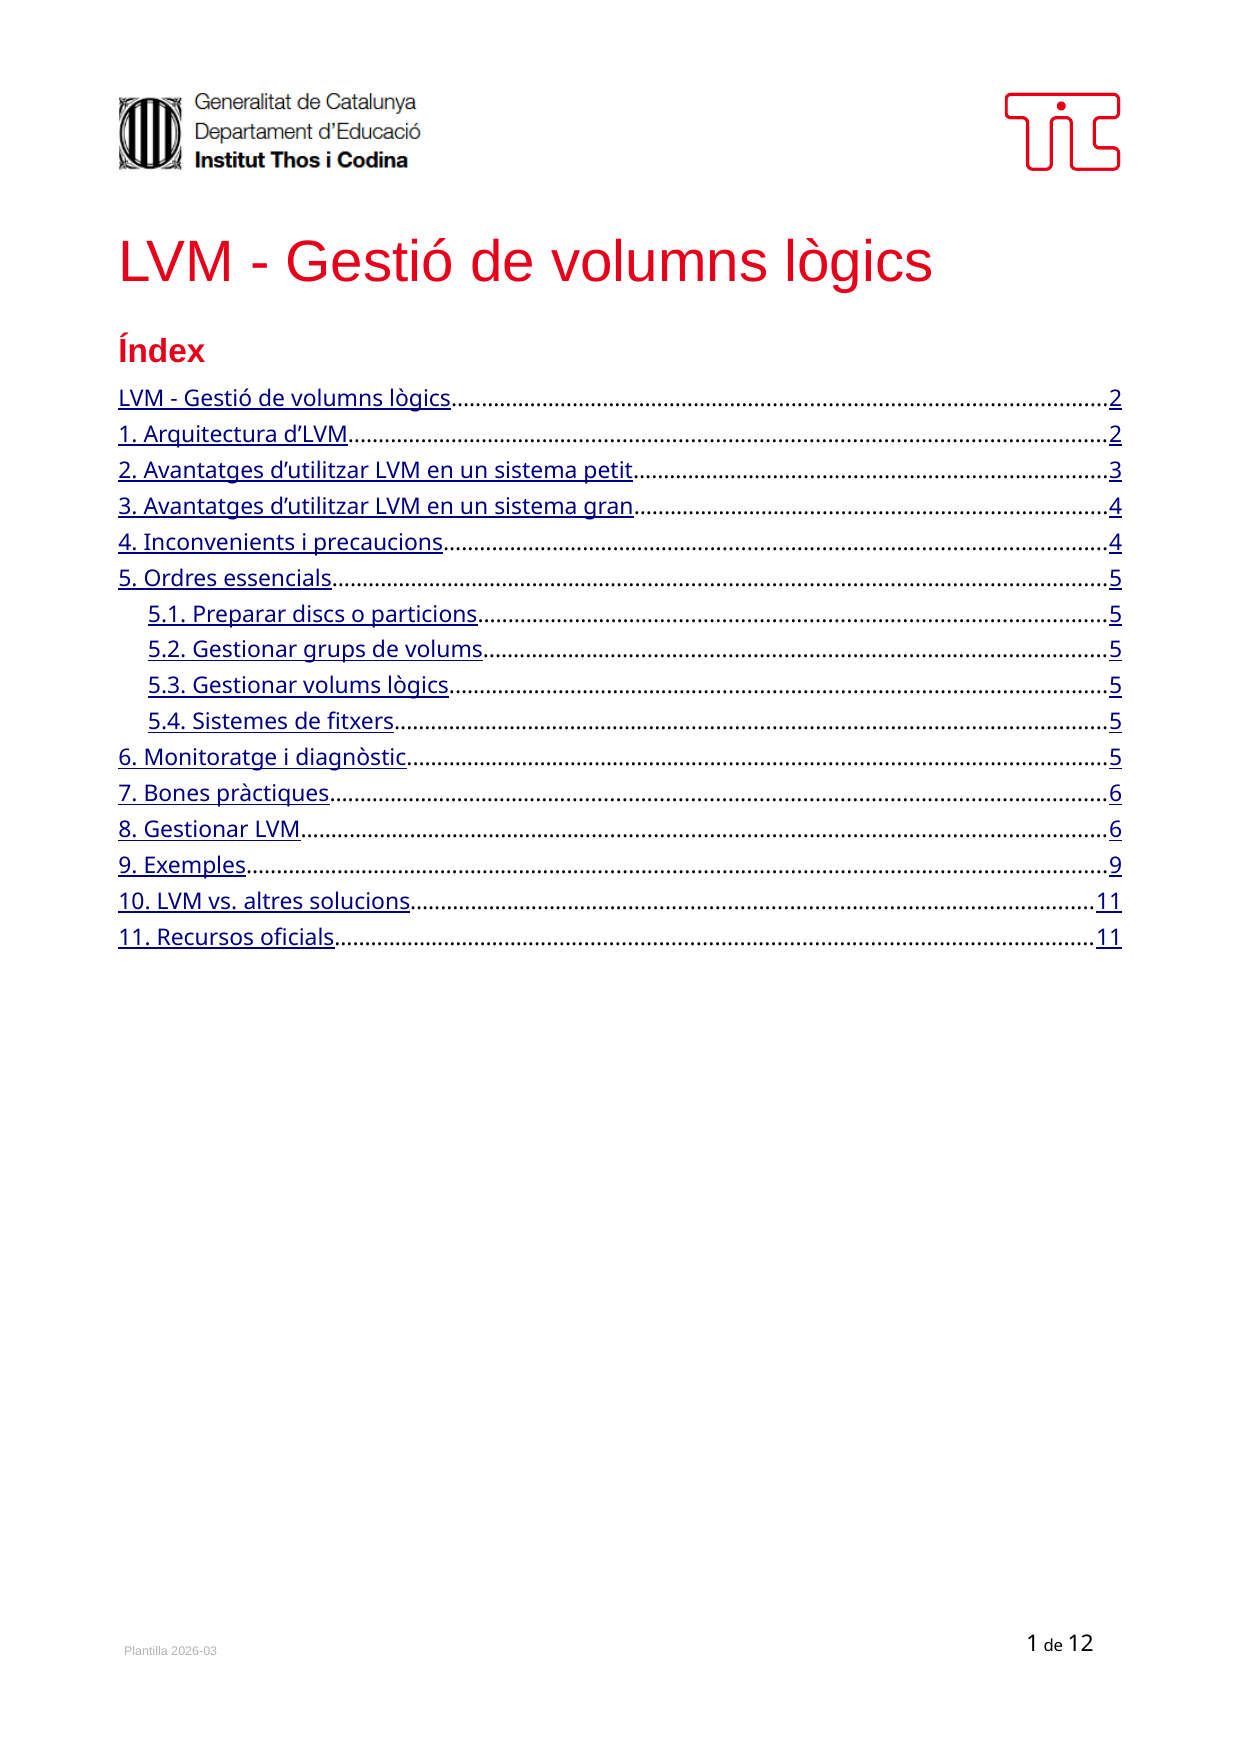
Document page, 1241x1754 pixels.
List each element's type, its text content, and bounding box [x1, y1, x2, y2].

picture [118, 92, 422, 171]
text 7. Bones pràctiques 6 [118, 777, 1122, 808]
title LVM - Gestió de volumns lògics [118, 226, 1122, 293]
text 5.3. Gestionar volums lògics 5 [148, 669, 1122, 701]
text 9. Exemples 9 [118, 849, 1122, 880]
text 10. LVM vs. altres solucions 11 [118, 885, 1122, 916]
text 5.1. Preparar discs o particions 5 [148, 597, 1122, 629]
subtitle Índex [118, 331, 1122, 369]
text 5.4. Sistemes de fitxers 5 [148, 705, 1122, 737]
picture [1004, 92, 1123, 171]
text 11. Recursos oficials 11 [118, 921, 1122, 952]
text 2. Avantatges d’utilitzar LVM en un sistema petit 3 [118, 454, 1122, 485]
text 4. Inconvenients i precaucions 4 [118, 526, 1122, 557]
text 1. Arquitectura d’LVM 2 [118, 418, 1122, 449]
text 5.2. Gestionar grups de volums 5 [148, 633, 1122, 665]
text LVM - Gestió de volumns lògics 2 [118, 382, 1122, 413]
text 6. Monitoratge i diagnòstic 5 [118, 741, 1122, 772]
text 3. Avantatges d’utilitzar LVM en un sistema gran 4 [118, 490, 1122, 521]
text 8. Gestionar LVM 6 [118, 813, 1122, 844]
text 5. Ordres essencials 5 [118, 562, 1122, 593]
